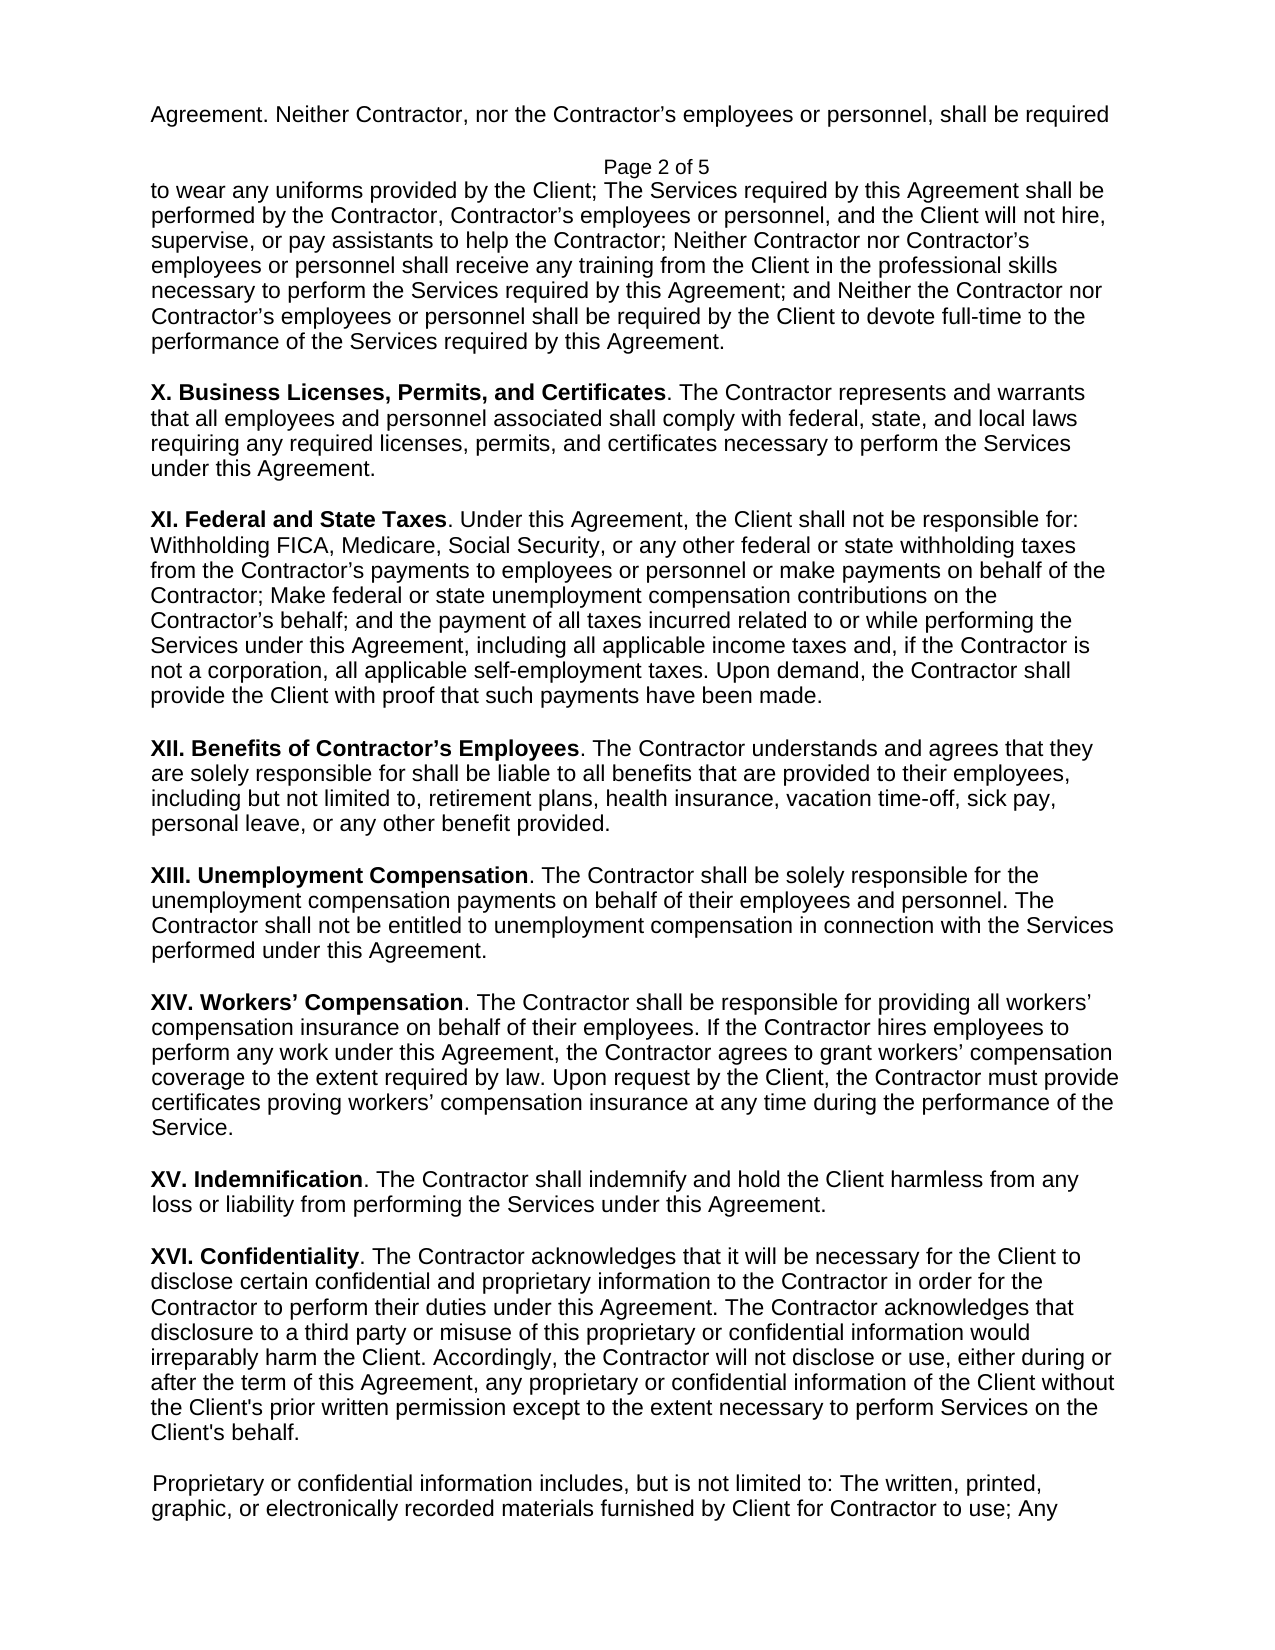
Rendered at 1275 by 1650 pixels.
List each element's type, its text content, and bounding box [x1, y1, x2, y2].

text XVI. Confidentiality. The Contractor acknowledges that it will be necessary for the Client to disclose certain confidential and proprietary information to the Contractor in order for the Contractor to perform their duties under this Agreement. The Contractor acknowledges that disclosure to a third party or misuse of this proprietary or confidential information would irreparably harm the Client. Accordingly, the Contractor will not disclose or use, either during or after the term of this Agreement, any proprietary or confidential information of the Client without the Client's prior written permission except to the extent necessary to perform Services on the Client's behalf. [150, 1244, 1121, 1445]
text XI. Federal and State Taxes. Under this Agreement, the Client shall not be responsible for: Withholding FICA, Medicare, Social Security, or any other federal or state withholding taxes from the Contractor’s payments to employees or personnel or make payments on behalf of the Contractor; Make federal or state unemployment compensation contributions on the Contractor’s behalf; and the payment of all taxes incurred related to or while performing the Services under this Agreement, including all applicable income taxes and, if the Contractor is not a corporation, all applicable self-employment taxes. Upon demand, the Contractor shall provide the Client with proof that such payments have been made. [150, 508, 1112, 709]
text Proprietary or confidential information includes, but is not limited to: The written, printed, graphic, or electronically recorded materials furnished by Client for Contractor to use; Any [151, 1472, 1064, 1522]
text XIII. Unemployment Compensation. The Contractor shall be solely responsible for the unemployment compensation payments on behalf of their employees and personnel. The Contractor shall not be entitled to unemployment compensation in connection with the Services performed under this Agreement. [150, 863, 1119, 963]
text Agreement. Neither Contractor, nor the Contractor’s employees or personnel, shall be required [150, 102, 1118, 127]
text XII. Benefits of Contractor’s Employees. The Contractor understands and agrees that they are solely responsible for shall be liable to all benefits that are provided to their employees, including but not limited to, retirement plans, health insurance, vacation time-off, sick pay, personal leave, or any other benefit provided. [150, 736, 1099, 836]
text X. Business Licenses, Permits, and Certificates. The Contractor represents and warrants that all employees and personnel associated shall comply with federal, state, and local laws requiring any required licenses, permits, and certificates necessary to perform the Services under this Agreement. [150, 381, 1092, 481]
text to wear any uniforms provided by the Client; The Services required by this Agreement shall be performed by the Contractor, Contractor’s employees or personnel, and the Client will not hire, supervise, or pay assistants to help the Contractor; Neither Contractor nor Contractor’s employees or personnel shall receive any training from the Client in the professional skills necessary to perform the Services required by this Agreement; and Neither the Contractor nor Contractor’s employees or personnel shall be required by the Client to devote full-time to the performance of the Services required by this Agreement. [150, 178, 1111, 354]
text Page 2 of 5 [150, 154, 1163, 178]
text XV. Indemnification. The Contractor shall indemnify and hold the Client harmless from any loss or liability from performing the Services under this Agreement. [150, 1168, 1084, 1217]
text XIV. Workers’ Compensation. The Contractor shall be responsible for providing all workers’ compensation insurance on behalf of their employees. If the Contractor hires employees to perform any work under this Agreement, the Contractor agrees to grant workers’ compensation coverage to the extent required by law. Upon request by the Client, the Contractor must provide certificates proving workers’ compensation insurance at any time during the performance of the Service. [150, 990, 1125, 1141]
